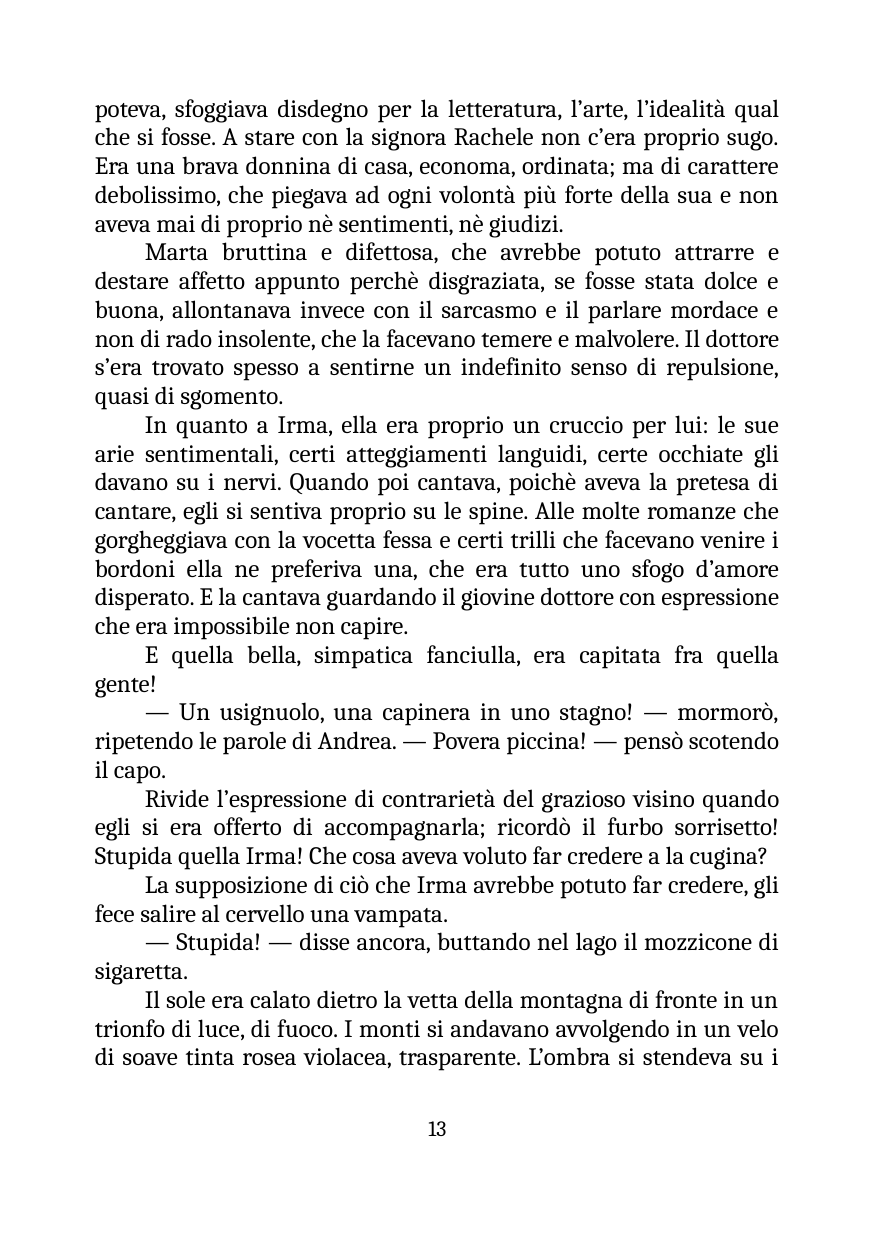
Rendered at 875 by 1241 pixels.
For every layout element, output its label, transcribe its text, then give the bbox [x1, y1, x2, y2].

text — Un usignuolo, una capinera in uno stagno! — mormorò, ripetendo le parole di Andrea. — Povera piccina! — pensò scotendo il capo. [94, 698, 779, 784]
text poteva, sfoggiava disdegno per la letteratura, l’arte, l’idealità qual che si fosse. A stare con la signora Rachele non c’era proprio sugo. Era una brava donnina di casa, economa, ordinata; ma di carattere debolissimo, che piegava ad ogni volontà più forte della sua e non aveva mai di proprio nè sentimenti, nè giudizi. [94, 94, 779, 238]
text In quanto a Irma, ella era proprio un cruccio per lui: le sue arie sentimentali, certi atteggiamenti languidi, certe occhiate gli davano su i nervi. Quando poi cantava, poichè aveva la pretesa di cantare, egli si sentiva proprio su le spine. Alle molte romanze che gorgheggiava con la vocetta fessa e certi trilli che facevano venire i bordoni ella ne preferiva una, che era tutto uno sfogo d’amore disperato. E la cantava guardando il giovine dottore con espressione che era impossibile non capire. [94, 411, 779, 641]
text Marta bruttina e difettosa, che avrebbe potuto attrarre e destare affetto appunto perchè disgraziata, se fosse stata dolce e buona, allontanava invece con il sarcasmo e il parlare mordace e non di rado insolente, che la facevano temere e malvolere. Il dottore s’era trovato spesso a sentirne un indefinito senso di repulsione, quasi di sgomento. [94, 238, 779, 411]
text Rivide l’espressione di contrarietà del grazioso visino quando egli si era offerto di accompagnarla; ricordò il furbo sorrisetto! Stupida quella Irma! Che cosa aveva voluto far credere a la cugina? [94, 784, 779, 871]
text La supposizione di ciò che Irma avrebbe potuto far credere, gli fece salire al cervello una vampata. [94, 871, 779, 928]
text Il sole era calato dietro la vetta della montagna di fronte in un trionfo di luce, di fuoco. I monti si andavano avvolgendo in un velo di soave tinta rosea violacea, trasparente. L’ombra si stendeva su i [94, 986, 779, 1072]
text E quella bella, simpatica fanciulla, era capitata fra quella gente! [94, 641, 779, 698]
text — Stupida! — disse ancora, buttando nel lago il mozzicone di sigaretta. [94, 928, 779, 986]
